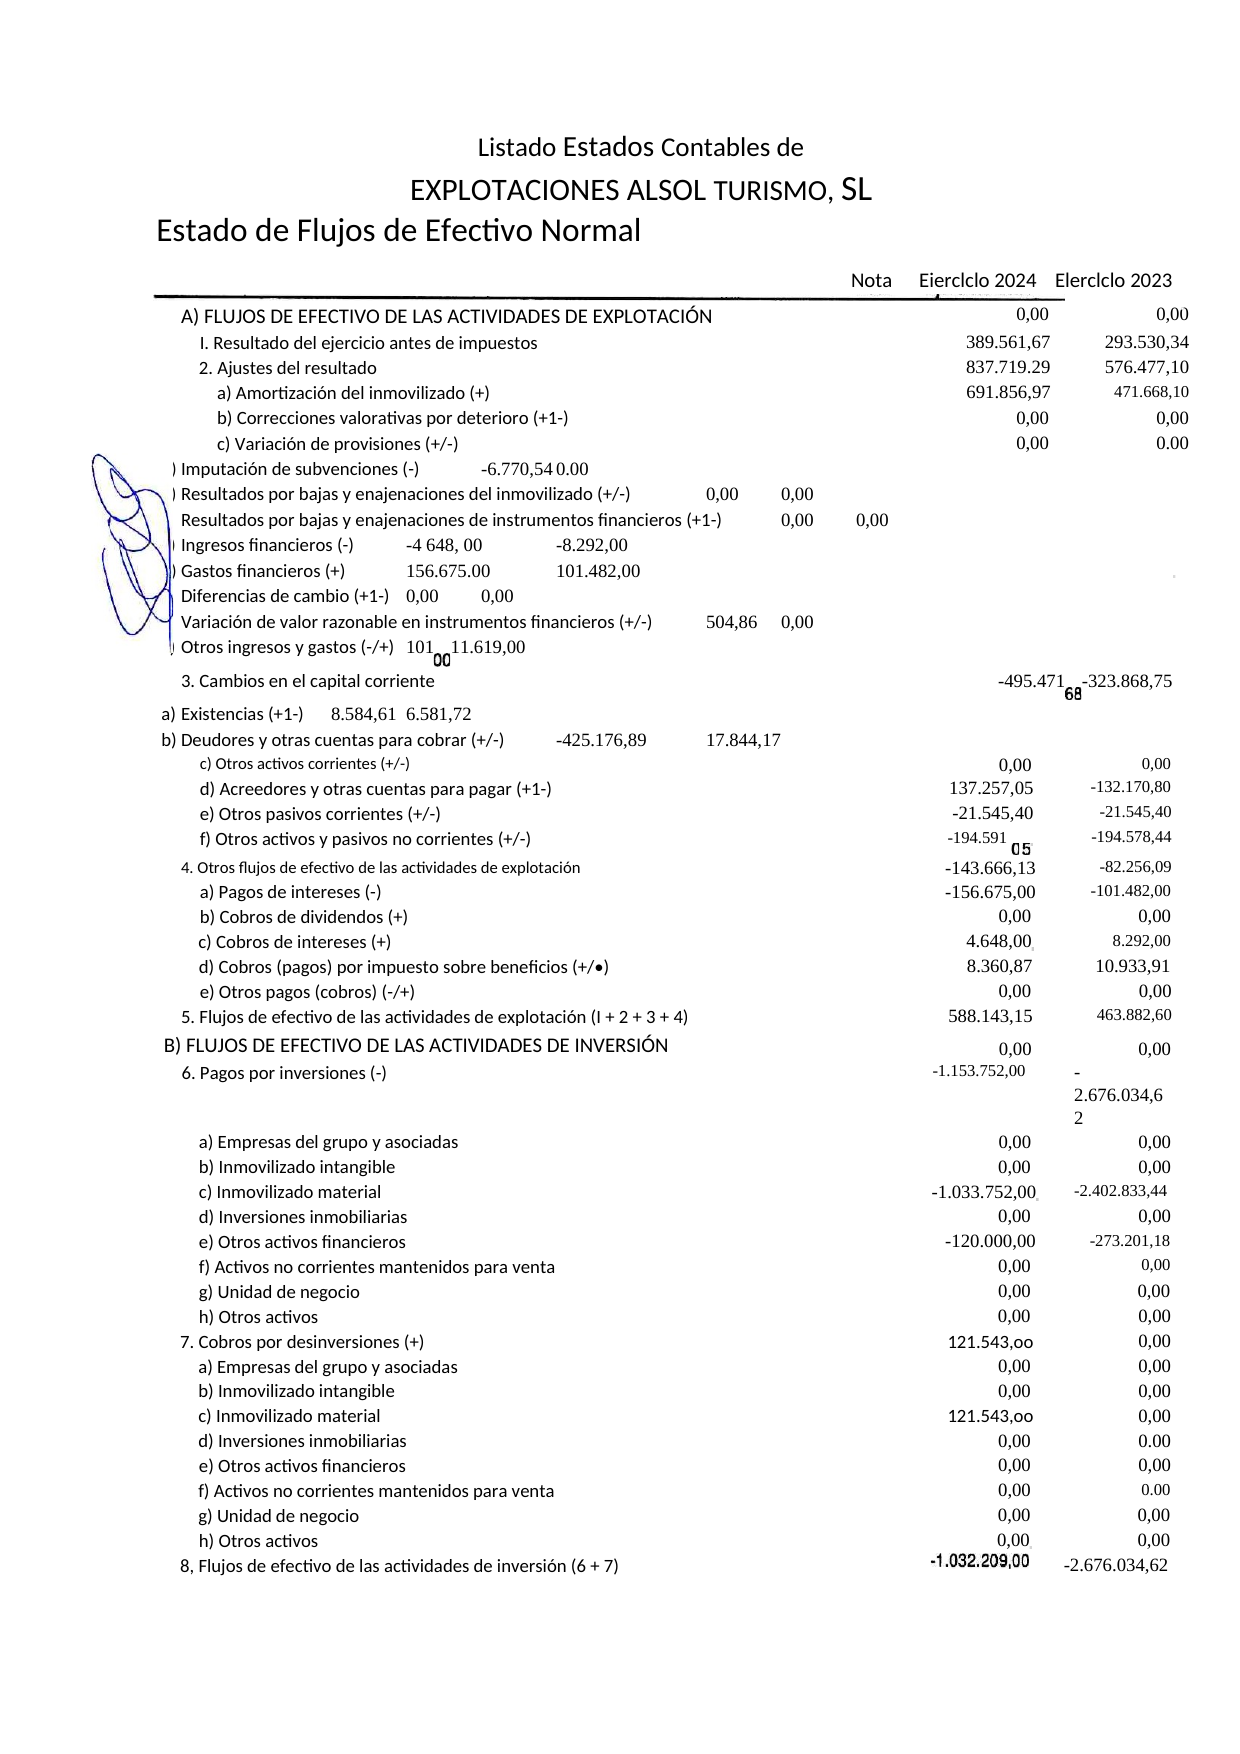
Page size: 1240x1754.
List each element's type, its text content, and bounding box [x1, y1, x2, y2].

table_cell e) Otros pagos (cobros) (-/+) [162, 980, 921, 1005]
table_cell 0,00 [921, 1255, 1063, 1280]
table_cell 121.543,oo [921, 1405, 1063, 1429]
list Existencias (+1-) 8.584,61 6.581,72 [161, 702, 1172, 725]
table_cell 10.933,91 [1064, 955, 1171, 980]
table_cell 293.530,34 [1081, 331, 1189, 356]
table_cell -21.545,40 [1064, 802, 1171, 827]
table_cell d) Acreedores y otras cuentas para pagar (+1-) [162, 777, 921, 802]
table_cell b) Inmovilizado intangible [162, 1156, 921, 1181]
table_cell I. Resultado del ejercicio antes de impuestos [181, 331, 938, 356]
table_cell 463.882,60 [1064, 1005, 1171, 1032]
table_cell h) Otros activos [162, 1305, 921, 1330]
table_cell -132.170,80 [1064, 777, 1171, 802]
table_cell 0,00 [921, 1131, 1063, 1156]
table_header 0,00 [1064, 754, 1171, 777]
text Estado de Flujos de Efectivo Normal [156, 209, 1172, 250]
table_cell 4. Otros flujos de efectivo de las actividades de explotación [162, 857, 921, 881]
table_cell 471.668,10 [1081, 381, 1189, 406]
table_cell a) Empresas del grupo y asociadas [162, 1355, 921, 1380]
table_cell 0,00 [921, 1529, 1063, 1554]
table_cell 0,00 [1081, 406, 1189, 431]
list Variación de valor razonable en instrumentos financieros (+/-) 504,86 0,00 [174, 610, 1172, 633]
table_cell 0,00 [1064, 980, 1171, 1005]
table_cell -156.675,00 [921, 881, 1063, 905]
table_cell d) Inversiones inmobiliarias [162, 1430, 921, 1454]
table_cell f) Otros activos y pasivos no corrientes (+/-) [162, 827, 921, 857]
table_cell 7. Cobros por desinversiones (+) [162, 1330, 921, 1355]
list Deudores y otras cuentas para cobrar (+/-) -425.176,89 17.844,17 [161, 728, 1172, 751]
text 3. Cambios en el capital corriente -495.471-323.868,75 [181, 669, 1172, 700]
table_cell 0,00 [921, 1156, 1063, 1181]
table_cell f) Activos no corrientes mantenidos para venta [162, 1255, 921, 1280]
table_cell B) FLUJOS DE EFECTIVO DE LAS ACTIVIDADES DE INVERSIÓN [162, 1033, 921, 1061]
table_cell 0.00 [1081, 431, 1189, 457]
table_cell e) Otros pasivos corrientes (+/-) [162, 802, 921, 827]
table_cell 0,00 [1064, 1504, 1171, 1529]
table_cell a) Empresas del grupo y asociadas [162, 1131, 921, 1156]
table_cell -101.482,00 [1064, 881, 1171, 905]
table_cell f) Activos no corrientes mantenidos para venta [162, 1479, 921, 1504]
table_cell 691.856,97 [938, 381, 1081, 406]
table_cell 0,00 [921, 905, 1063, 930]
table_cell 837.719.29 [938, 356, 1081, 381]
table_cell 0,00 [1064, 1305, 1171, 1330]
table_cell 0,00 [1064, 1355, 1171, 1380]
table_header 0,00 [921, 754, 1063, 777]
table_cell -2.676.034,62 [1064, 1061, 1171, 1131]
table_cell a) Amortización del inmovilizado (+) [181, 381, 938, 406]
table_cell 0.00 [1064, 1430, 1171, 1454]
table_cell 2. Ajustes del resultado [181, 356, 938, 381]
table_cell -1.033.752,00 [921, 1181, 1063, 1205]
table_cell e) Otros activos financieros [162, 1230, 921, 1255]
table_cell 0,00 [938, 406, 1081, 431]
table_cell 121.543,oo [921, 1330, 1063, 1355]
table_cell 137.257,05 [921, 777, 1063, 802]
table_header A) FLUJOS DE EFECTIVO DE LAS ACTIVIDADES DE EXPLOTACIÓN [181, 303, 938, 331]
table_cell 0,00 [921, 1504, 1063, 1529]
table_cell c) Inmovilizado material [162, 1181, 921, 1205]
table_cell -273.201,18 [1064, 1230, 1171, 1255]
list Otros ingresos y gastos (-/+) 10111.619,00 [161, 635, 1172, 666]
table_cell 0,00 [1064, 1454, 1171, 1479]
table_cell 389.561,67 [938, 331, 1081, 356]
table_cell -2.676.034,62 [1064, 1554, 1171, 1581]
table_header 0,00 [1081, 303, 1189, 331]
table_cell e) Otros activos financieros [162, 1454, 921, 1479]
table_cell -143.666,13 [921, 857, 1063, 881]
table_cell 0,00 [921, 1430, 1063, 1454]
table_cell 0,00 [921, 1454, 1063, 1479]
table_cell 0,00 [921, 1205, 1063, 1230]
table_cell 0,00 [1064, 1255, 1171, 1280]
list Gastos financieros (+) 156.675.00 101.482,00 [174, 559, 1172, 582]
table_cell -82.256,09 [1064, 857, 1171, 881]
table_cell c) Cobros de intereses (+) [162, 930, 921, 955]
table_cell 6. Pagos por inversiones (-) [162, 1061, 921, 1131]
table_cell 0,00 [921, 1280, 1063, 1305]
table_cell 0,00 [938, 431, 1081, 457]
table_cell 5. Flujos de efectivo de las actividades de explotación (I + 2 + 3 + 4) [162, 1005, 921, 1032]
table_cell b) Cobros de dividendos (+) [162, 905, 921, 930]
table_cell g) Unidad de negocio [162, 1280, 921, 1305]
table_header c) Otros activos corrientes (+/-) [162, 754, 921, 777]
table_cell 0,00 [1064, 1380, 1171, 1404]
table_cell 0,00 [1064, 1131, 1171, 1156]
list Resultados por bajas y enajenaciones del inmovilizado (+/-) 0,00 0,00 [174, 482, 1172, 505]
list Resultados por bajas y enajenaciones de instrumentos financieros (+1-) 0,00 0,00 [174, 508, 1172, 531]
table_cell d) Inversiones inmobiliarias [162, 1205, 921, 1230]
table_cell b) Inmovilizado intangible [162, 1380, 921, 1404]
table_cell 0,00 [921, 1305, 1063, 1330]
table_cell -1.153.752,00 [921, 1061, 1063, 1131]
table_cell 0,00 [921, 1355, 1063, 1380]
table_cell 0,00 [1064, 1529, 1171, 1554]
table_cell 0,00 [921, 980, 1063, 1005]
table_cell g) Unidad de negocio [162, 1504, 921, 1529]
table_cell a) Pagos de intereses (-) [162, 881, 921, 905]
table_cell 0,00 [1064, 1280, 1171, 1305]
table_cell 576.477,10 [1081, 356, 1189, 381]
table_cell 0,00 [1064, 905, 1171, 930]
list Diferencias de cambio (+1-) 0,00 0,00 [174, 584, 1172, 607]
table_cell 588.143,15 [921, 1005, 1063, 1032]
table_cell 4.648,00 [921, 930, 1063, 955]
table_header 0,00 [938, 303, 1081, 331]
table_cell 0,00 [921, 1033, 1063, 1061]
table_cell -194.591 [921, 827, 1063, 857]
table_cell 0,00 [1064, 1156, 1171, 1181]
table_cell 0,00 [921, 1479, 1063, 1504]
table_cell 0,00 [1064, 1330, 1171, 1355]
table_cell h) Otros activos [162, 1529, 921, 1554]
table_cell c) Inmovilizado material [162, 1405, 921, 1429]
table_cell b) Correcciones valorativas por deterioro (+1-) [181, 406, 938, 431]
table_cell 8, Flujos de efectivo de las actividades de inversión (6 + 7) [162, 1554, 921, 1581]
table_cell [921, 1554, 1063, 1581]
table_cell -21.545,40 [921, 802, 1063, 827]
table_cell c) Variación de provisiones (+/-) [181, 431, 938, 457]
table_cell -194.578,44 [1064, 827, 1171, 857]
table_cell -120.000,00 [921, 1230, 1063, 1255]
list Ingresos financieros (-) -4 648, 00 -8.292,00 [174, 533, 1172, 556]
table_cell d) Cobros (pagos) por impuesto sobre beneficios (+/•) [162, 955, 921, 980]
table_cell 0,00 [1064, 1033, 1171, 1061]
table_cell 0,00 [1064, 1405, 1171, 1429]
text Nota Eierclclo 2024 Elerclclo 2023 [157, 268, 1174, 293]
table_cell 0,00 [1064, 1205, 1171, 1230]
table_cell 0,00 [921, 1380, 1063, 1404]
table_cell 0.00 [1064, 1479, 1171, 1504]
table_cell 8.292,00 [1064, 930, 1171, 955]
table_cell 8.360,87 [921, 955, 1063, 980]
list Imputación de subvenciones (-) -6.770,54 0.00 [174, 457, 1172, 479]
table_cell -2.402.833,44 [1064, 1181, 1171, 1205]
